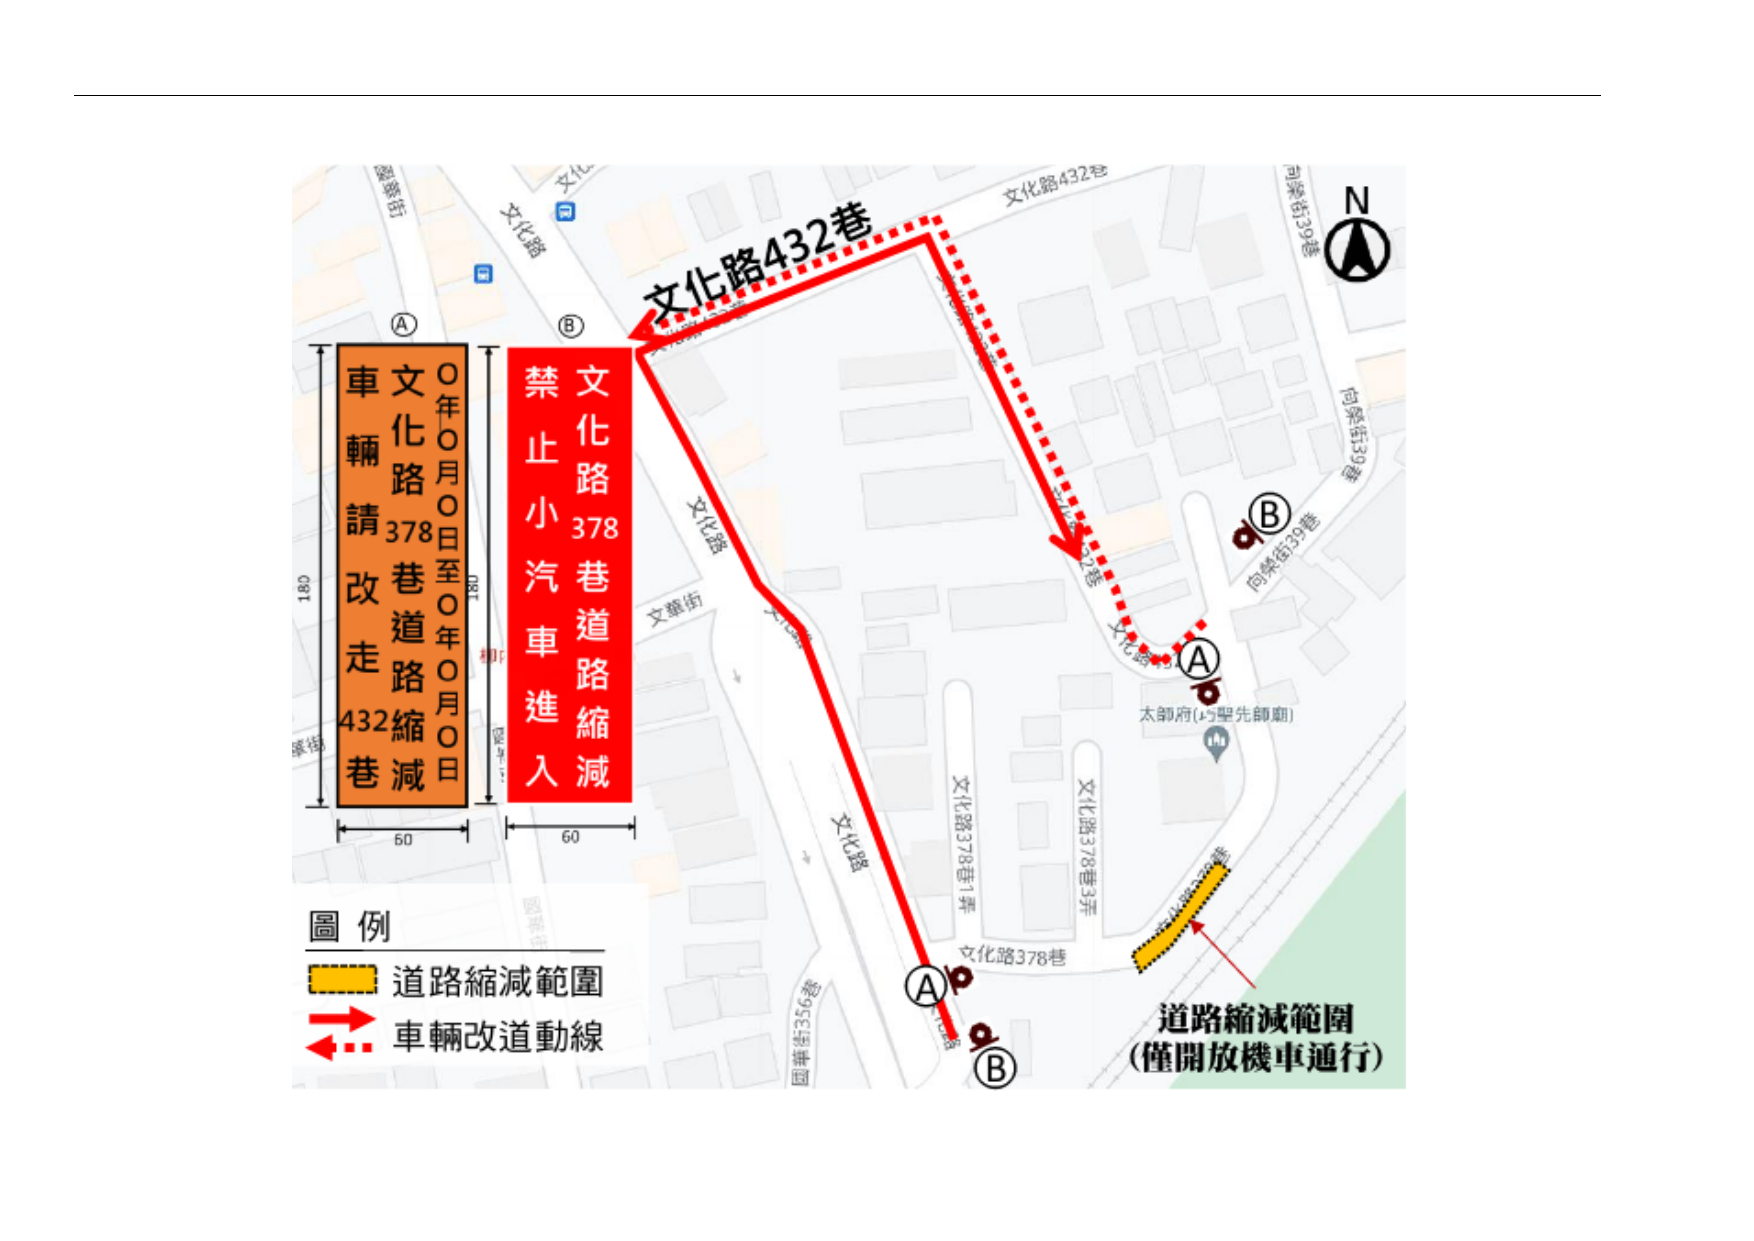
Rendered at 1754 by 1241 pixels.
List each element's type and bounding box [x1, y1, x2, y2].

picture [292, 163, 1407, 1093]
